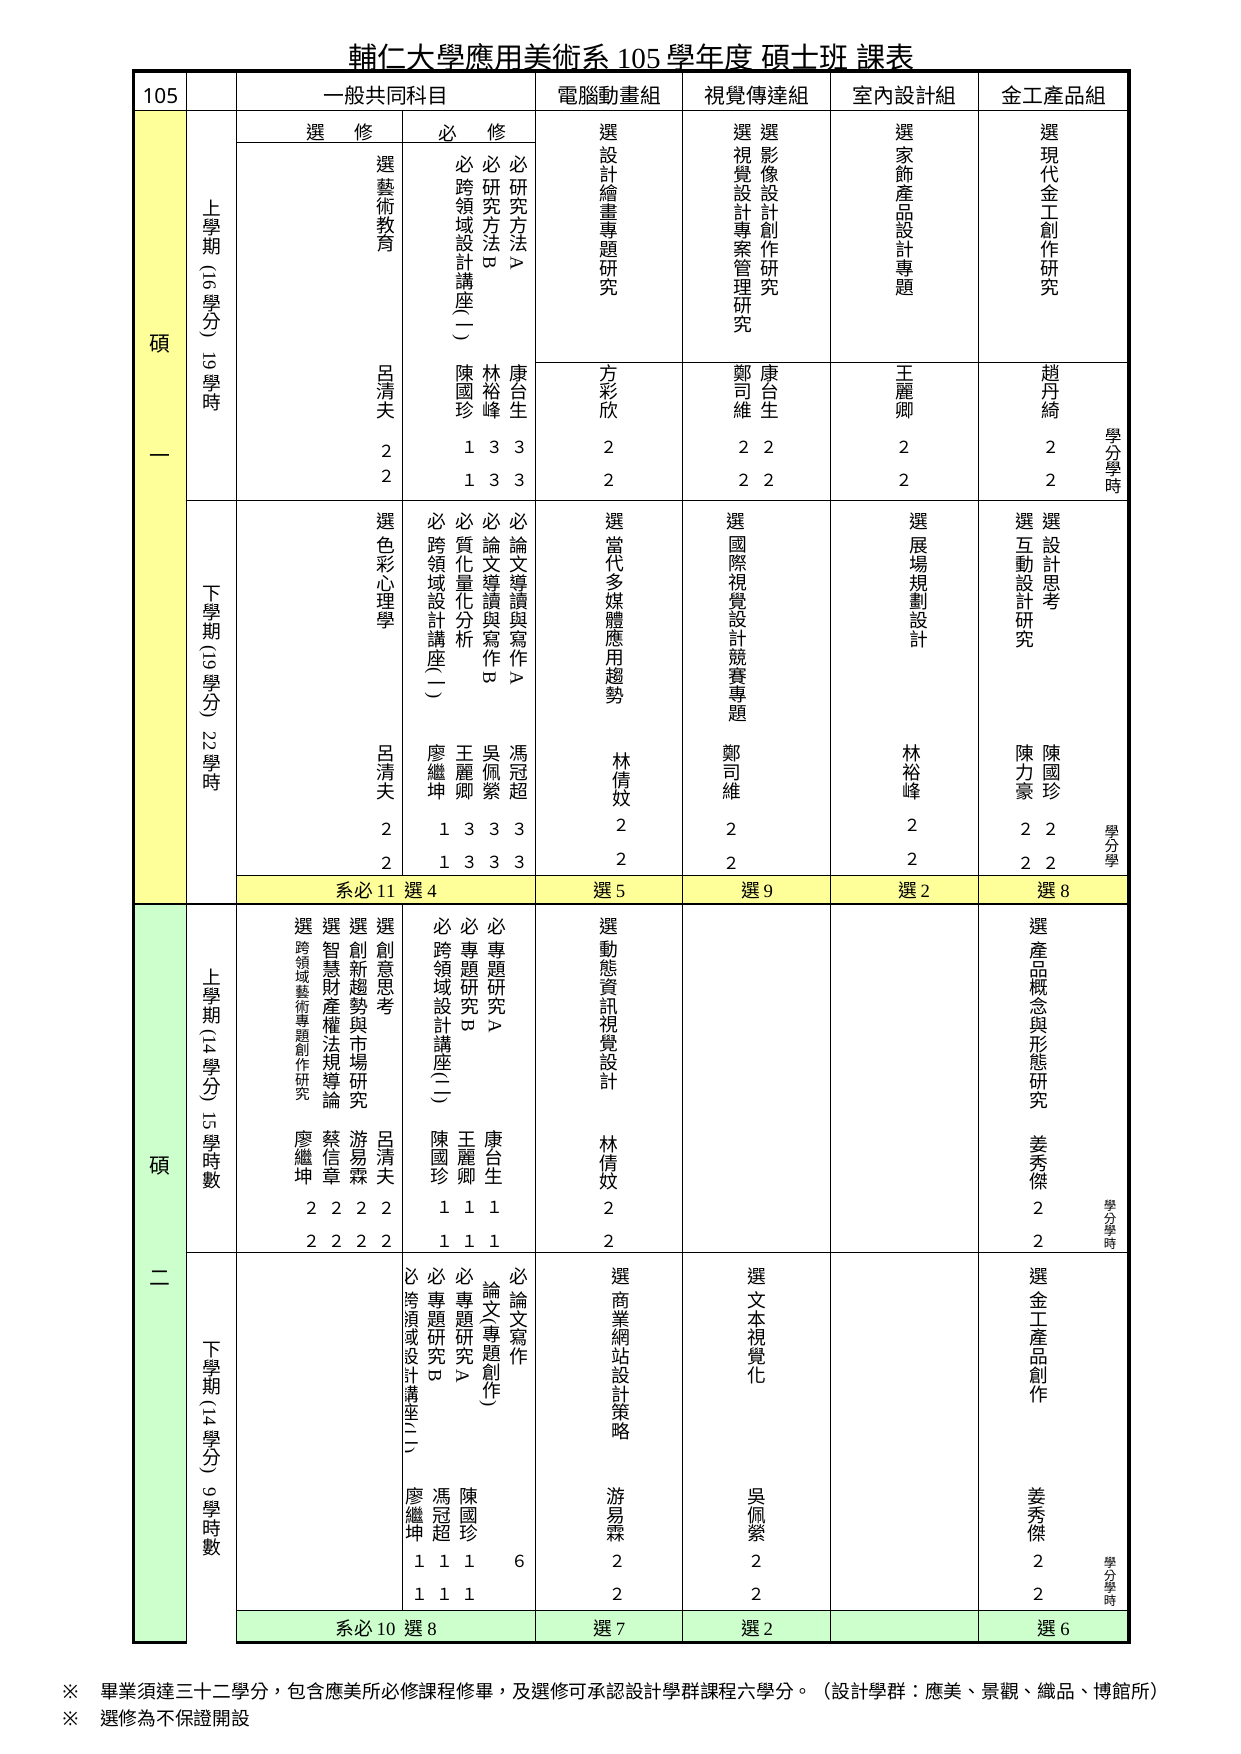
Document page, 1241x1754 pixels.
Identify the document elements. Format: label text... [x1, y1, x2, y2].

list 畢業須達三十二學分，包含應美所必修課程修畢，及選修可承認設計學群課程六學分。（設計學群：應美、景觀、織品、博館所） [62, 1677, 1200, 1704]
table_cell 呂清夫 游易霖 蔡信章 廖繼坤 [237, 1126, 402, 1196]
table_cell 上學期 (14學分) 15學時數 [187, 905, 236, 1252]
table_cell ２ ２ [979, 1549, 1099, 1610]
table_cell [237, 1253, 402, 1483]
table_cell 康台生 王麗卿 陳國珍 [403, 1126, 535, 1196]
table_header 室內設計組 [831, 73, 978, 110]
table_cell ２ ２ [979, 427, 1099, 499]
table_cell ２ ２ [536, 427, 682, 499]
table_cell 選 創意思考 選 創新趨勢與市場研究 選 智慧財產權法規導論 選 跨領域藝術專題創作研究 [237, 905, 402, 1126]
table_cell 選5 [536, 876, 682, 903]
table_cell 選 現代金工創作研究 [979, 111, 1099, 362]
table_cell 修 必 [403, 111, 535, 142]
table_cell 選2 [831, 876, 978, 903]
table_cell 趙丹綺 [979, 363, 1099, 427]
table_cell 選9 [683, 876, 830, 903]
table_cell [683, 905, 830, 1126]
table_cell 系必11 選4 [237, 876, 535, 903]
table_cell [683, 1126, 830, 1196]
table_cell 選 當代多媒體應用趨勢 [536, 501, 682, 743]
table_cell ２ ２ [536, 1196, 682, 1252]
table_cell 方彩欣 [536, 363, 682, 427]
table_cell 康台生 林裕峰 陳國珍 [403, 362, 535, 427]
table_header 電腦動畫組 [536, 73, 682, 110]
table_cell 選 產品概念與形態研究 [979, 905, 1099, 1126]
table_header 金工產品組 [979, 73, 1127, 110]
table_cell 選6 [979, 1611, 1127, 1641]
table_cell 選 藝術教育 [237, 143, 402, 362]
list 選修為不保證開設 [62, 1704, 1200, 1731]
table_cell 選 文本視覺化 [683, 1253, 830, 1483]
table_cell ２ ２ [536, 816, 682, 875]
table_cell ６ １ １ １ １ １ １ [403, 1549, 535, 1610]
table_cell 姜秀傑 [979, 1126, 1099, 1196]
table_cell 必 研究方法A 必 研究方法B 必 跨領域設計講座(一) [403, 143, 535, 362]
table_cell 選 展場規劃設計 [831, 501, 978, 743]
table_cell 選7 [536, 1611, 682, 1641]
table_cell [831, 1549, 978, 1610]
table_cell [187, 875, 236, 903]
table_cell 碩 一 [135, 111, 186, 903]
table_cell 學分學時 [1099, 1196, 1127, 1252]
table_cell [1099, 743, 1127, 816]
table_cell 選2 [683, 1611, 830, 1641]
table_cell ２ ２ [237, 816, 402, 875]
table_cell 游易霖 [536, 1484, 682, 1549]
table_cell [1099, 363, 1127, 427]
table_cell 選8 [979, 876, 1127, 903]
table_cell 上學期 (16學分) 19學時 [187, 111, 236, 499]
table_cell 必 論文寫作 論文(專題創作) 必 專題研究A 必 專題研究B 必 跨領域設計講座(二) [403, 1253, 535, 1483]
table_cell ２ ２ [831, 427, 978, 499]
table_cell 鄭司維 [683, 743, 830, 816]
table_cell [831, 1253, 978, 1483]
table_cell 選 國際視覺設計競賽專題 [683, 501, 830, 743]
table_cell 呂清夫 [237, 362, 402, 427]
table_cell [237, 1549, 402, 1610]
table_cell 選 色彩心理學 [237, 501, 402, 743]
table_cell [1099, 1126, 1127, 1196]
table_cell 吳佩縈 [683, 1484, 830, 1549]
table_cell 選 設計繪畫專題研究 [536, 111, 682, 362]
table_cell ２ ２ [979, 1196, 1099, 1252]
table_cell 馮冠超 吳佩縈王麗卿 廖繼坤 [403, 743, 535, 816]
table_header [187, 73, 236, 110]
table_cell ２ ２ ２ ２ [683, 427, 830, 499]
table_cell ３ ３ ３ ３ ３ ３ １ １ [403, 816, 535, 875]
table_cell 下學期 (14學分) 9學時數 [187, 1253, 236, 1641]
table_cell [831, 905, 978, 1126]
table_cell ２ ２ ２ ２ ２ ２ ２ ２ [237, 1196, 402, 1252]
table_cell 修 選 [237, 111, 402, 142]
table_cell 陳國珍 陳力豪 [979, 743, 1099, 816]
table_cell 選 商業網站設計策略 [536, 1253, 682, 1483]
table_cell [1099, 1253, 1127, 1483]
table_cell [831, 1611, 978, 1641]
table_cell 選 金工產品創作 [979, 1253, 1099, 1483]
table_cell ２ ２ [237, 427, 402, 499]
table_cell [1099, 111, 1127, 362]
table_cell [1099, 501, 1127, 743]
table_cell [831, 1196, 978, 1252]
table_cell 學分學時 [1099, 1549, 1127, 1610]
table_cell 必 論文導讀與寫作A 必 論文導讀與寫作B 必 質化量化分析 必 跨領域設計講座(一) [403, 501, 535, 743]
table_cell 林倩妏 [536, 743, 682, 816]
table_cell [683, 1196, 830, 1252]
table_cell 選 動態資訊視覺設計 [536, 905, 682, 1126]
table_cell ２ ２ [536, 1549, 682, 1610]
table_cell 下學期 (19學分) 22學時 [187, 501, 236, 875]
table_cell １ １ １ １ １ １ [403, 1196, 535, 1252]
table_cell [831, 1126, 978, 1196]
table_cell 必 專題研究A 必 專題研究B 必 跨領域設計講座(二) [403, 905, 535, 1126]
table_header 視覺傳達組 [683, 73, 830, 110]
table_cell 選 設計思考 選 互動設計研究 [979, 501, 1099, 743]
table_cell 姜秀傑 [979, 1484, 1099, 1549]
table_cell [1099, 1484, 1127, 1549]
table_header 105 [135, 73, 186, 110]
table_cell [831, 1484, 978, 1549]
table_cell ３ ３ ３ ３ １ １ [403, 427, 535, 499]
table_cell 康台生 鄭司維 [683, 363, 830, 427]
table_cell 陳國珍 馮冠超 廖繼坤 [403, 1484, 535, 1549]
table_cell 學分學時 [1099, 427, 1127, 499]
table_cell 系必10 選8 [237, 1611, 535, 1641]
table_cell ２ ２ [683, 1549, 830, 1610]
table_cell [237, 1484, 402, 1549]
table_cell ２ ２ [831, 816, 978, 875]
table_cell 林倩妏 [536, 1126, 682, 1196]
table_cell [1099, 905, 1127, 1126]
table_cell ２ ２ [683, 816, 830, 875]
table_cell 王麗卿 [831, 363, 978, 427]
table_header 一般共同科目 [237, 73, 535, 110]
table_cell ２ ２ ２ ２ [979, 816, 1099, 875]
table_cell 選 影像設計創作研究 選 視覺設計專案管理研究 [683, 111, 830, 362]
table_cell 選 家飾產品設計專題 [831, 111, 978, 362]
table_cell 林裕峰 [831, 743, 978, 816]
table_cell 碩 二 [135, 905, 186, 1641]
table_cell 呂清夫 [237, 743, 402, 816]
table_cell 學分學時 [1099, 816, 1127, 875]
